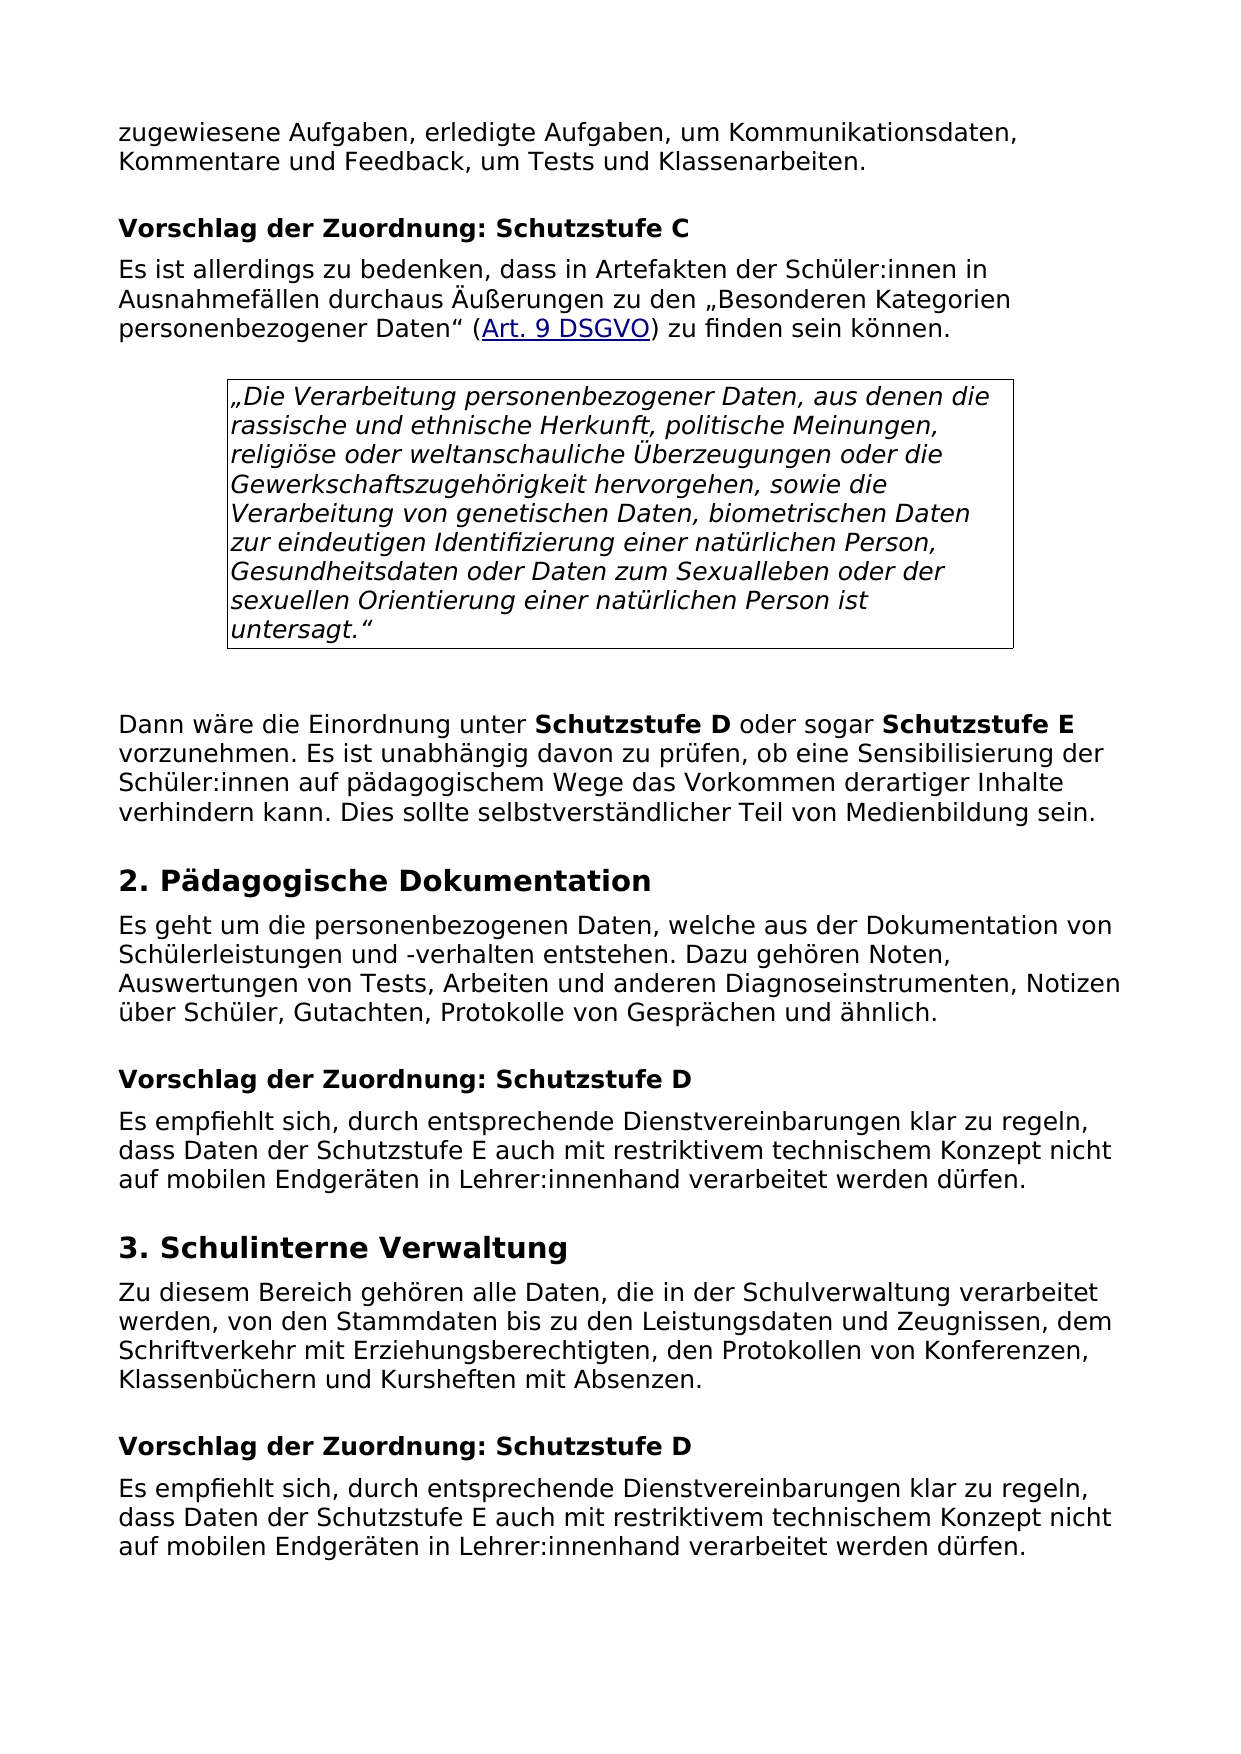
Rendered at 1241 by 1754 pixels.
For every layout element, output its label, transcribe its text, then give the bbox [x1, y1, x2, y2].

text zugewiesene Aufgaben, erledigte Aufgaben, um Kommunikationsdaten, Kommentare und Feedback, um Tests und Klassenarbeiten. [118, 118, 1122, 176]
table_header „Die Verarbeitung personenbezogener Daten, aus denen die rassische und ethnische Herkunft, politische Meinungen, religiöse oder weltanschauliche Überzeugungen oder die Gewerkschaftszugehörigkeit hervorgehen, sowie die Verarbeitung von genetischen Daten, biometrischen Daten zur eindeutigen Identifizierung einer natürlichen Person, Gesundheitsdaten oder Daten zum Sexualleben oder der sexuellen Orientierung einer natürlichen Person ist untersagt.“ [228, 380, 1013, 648]
text Es geht um die personenbezogenen Daten, welche aus der Dokumentation von Schülerleistungen und -verhalten entstehen. Dazu gehören Noten, Auswertungen von Tests, Arbeiten und anderen Diagnoseinstrumenten, Notizen über Schüler, Gutachten, Protokolle von Gesprächen und ähnlich. [118, 911, 1122, 1027]
subtitle 3. Schulinterne Verwaltung [118, 1232, 1122, 1266]
text Es empfiehlt sich, durch entsprechende Dienstvereinbarungen klar zu regeln, dass Daten der Schutzstufe E auch mit restriktivem technischem Konzept nicht auf mobilen Endgeräten in Lehrer:innenhand verarbeitet werden dürfen. [118, 1107, 1122, 1194]
subtitle Vorschlag der Zuordnung: Schutzstufe D [118, 1432, 1122, 1461]
text Dann wäre die Einordnung unter Schutzstufe D oder sogar Schutzstufe E vorzunehmen. Es ist unabhängig davon zu prüfen, ob eine Sensibilisierung der Schüler:innen auf pädagogischem Wege das Vorkommen derartiger Inhalte verhindern kann. Dies sollte selbstverständlicher Teil von Medienbildung sein. [118, 710, 1122, 827]
subtitle Vorschlag der Zuordnung: Schutzstufe D [118, 1065, 1122, 1094]
subtitle Vorschlag der Zuordnung: Schutzstufe C [118, 214, 1122, 243]
subtitle 2. Pädagogische Dokumentation [118, 864, 1122, 898]
text Es ist allerdings zu bedenken, dass in Artefakten der Schüler:innen in Ausnahmefällen durchaus Äußerungen zu den „Besonderen Kategorien personenbezogener Daten“ (Art. 9 DSGVO) zu finden sein können. [118, 256, 1122, 343]
text Zu diesem Bereich gehören alle Daten, die in der Schulverwaltung verarbeitet werden, von den Stammdaten bis zu den Leistungsdaten und Zeugnissen, dem Schriftverkehr mit Erziehungsberechtigten, den Protokollen von Konferenzen, Klassenbüchern und Kursheften mit Absenzen. [118, 1278, 1122, 1395]
text Es empfiehlt sich, durch entsprechende Dienstvereinbarungen klar zu regeln, dass Daten der Schutzstufe E auch mit restriktivem technischem Konzept nicht auf mobilen Endgeräten in Lehrer:innenhand verarbeitet werden dürfen. [118, 1474, 1122, 1561]
